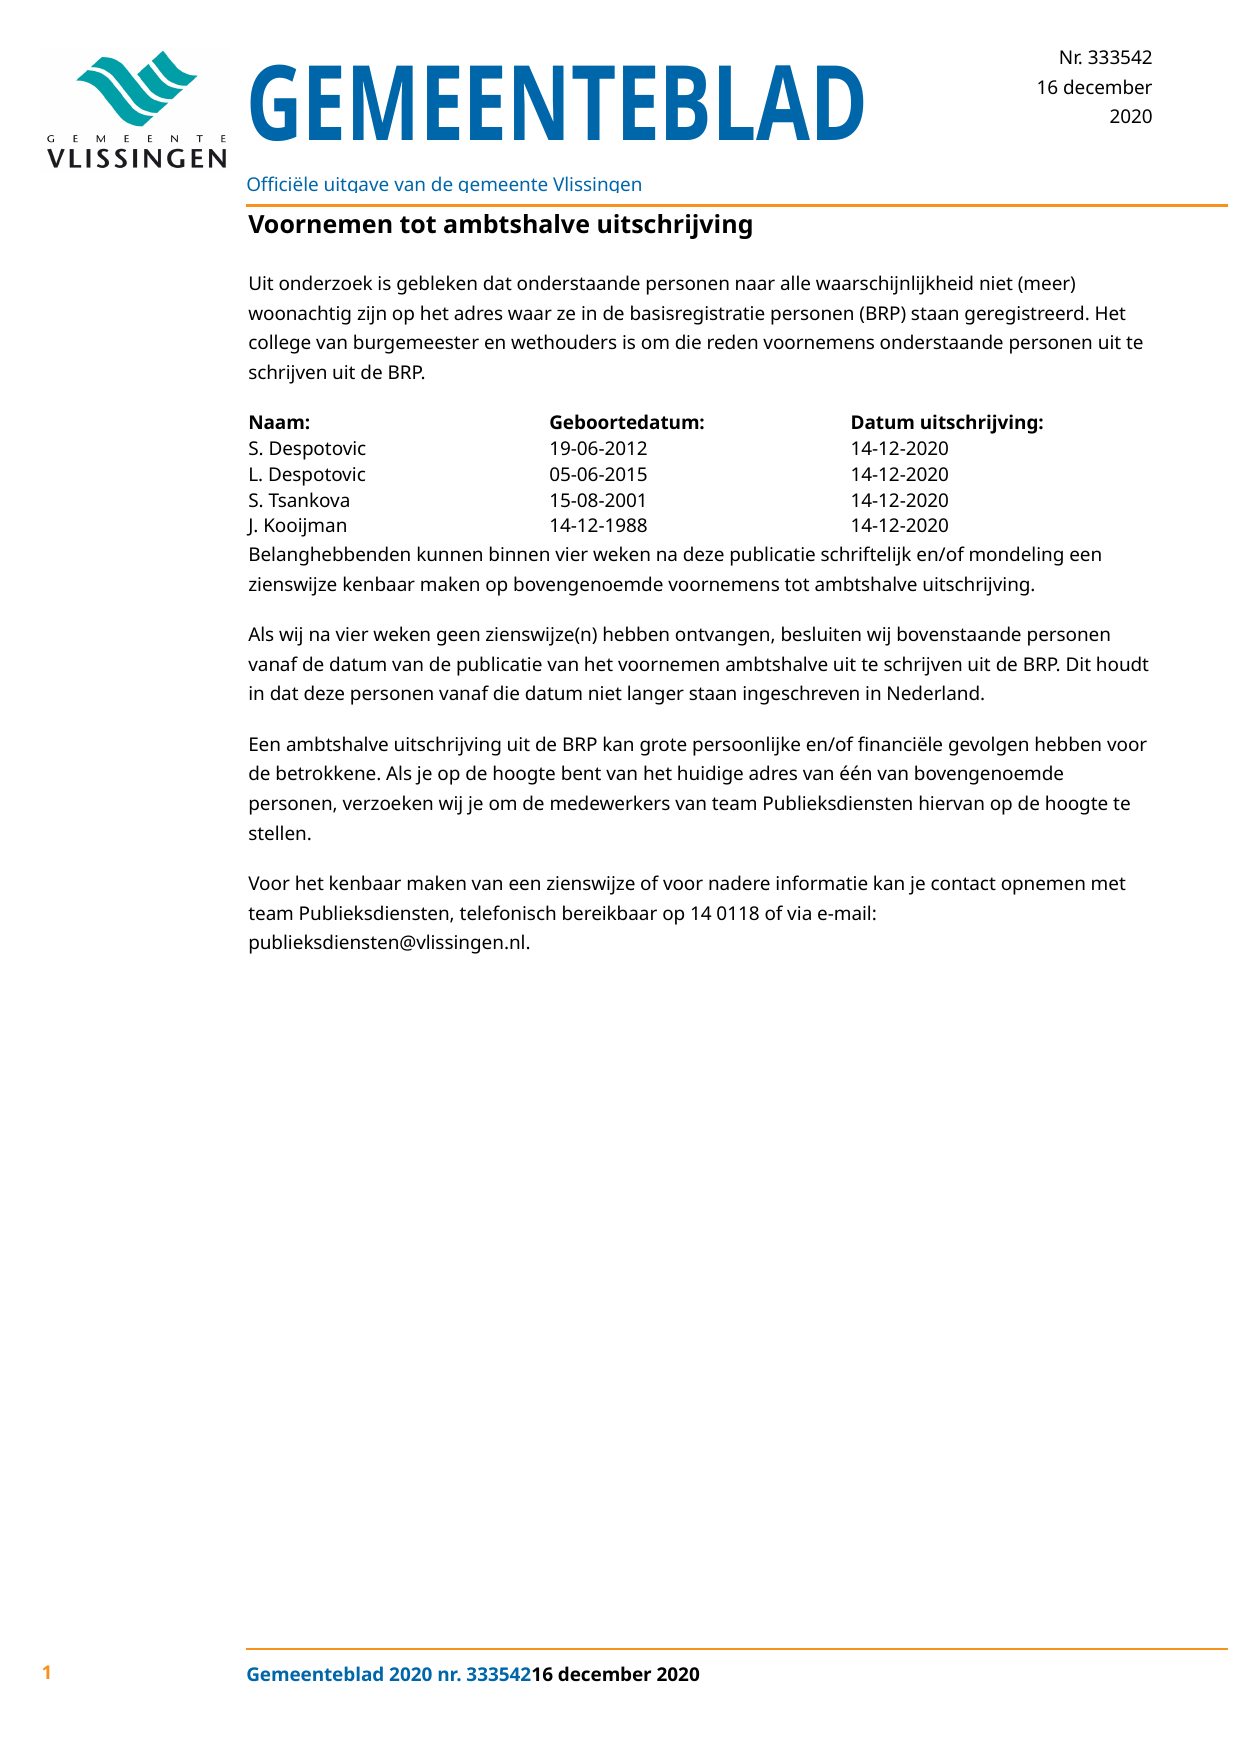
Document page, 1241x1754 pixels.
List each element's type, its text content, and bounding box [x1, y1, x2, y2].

table_cell 14-12-2020 [850, 487, 1152, 512]
text Voor het kenbaar maken van een zienswijze of voor nadere informatie kan je contact opnemen met team Publieksdiensten, telefonisch bereikbaar op 14 0118 of via e-mail: publieksdiensten@vlissingen.nl. [248, 870, 1152, 955]
table_cell 14-12-2020 [850, 513, 1152, 538]
table_header Datum uitschrijving: [850, 410, 1152, 435]
table_cell S. Tsankova [248, 487, 549, 512]
table_header Geboortedatum: [549, 410, 850, 435]
table_cell 14-12-2020 [850, 435, 1152, 461]
text Uit onderzoek is gebleken dat onderstaande personen naar alle waarschijnlijkheid niet (meer) woonachtig zijn op het adres waar ze in de basisregistratie personen (BRP) staan geregistreerd. Het college van burgemeester en wethouders is om die reden voornemens onderstaande personen uit te schrijven uit de BRP. [248, 270, 1152, 385]
text Belanghebbenden kunnen binnen vier weken na deze publicatie schriftelijk en/of mondeling een zienswijze kenbaar maken op bovengenoemde voornemens tot ambtshalve uitschrijving. [248, 541, 1152, 597]
table_cell 15-08-2001 [549, 487, 850, 512]
text Een ambtshalve uitschrijving uit de BRP kan grote persoonlijke en/of financiële gevolgen hebben voor de betrokkene. Als je op de hoogte bent van het huidige adres van één van bovengenoemde personen, verzoeken wij je om de medewerkers van team Publieksdiensten hiervan op de hoogte te stellen. [248, 731, 1152, 846]
table_cell 14-12-1988 [549, 513, 850, 538]
table_cell J. Kooijman [248, 513, 549, 538]
table_cell 05-06-2015 [549, 461, 850, 487]
table_cell 19-06-2012 [549, 435, 850, 461]
table_cell S. Despotovic [248, 435, 549, 461]
table_cell L. Despotovic [248, 461, 549, 487]
text Als wij na vier weken geen zienswijze(n) hebben ontvangen, besluiten wij bovenstaande personen vanaf de datum van de publicatie van het voornemen ambtshalve uit te schrijven uit de BRP. Dit houdt in dat deze personen vanaf die datum niet langer staan ingeschreven in Nederland. [248, 621, 1152, 706]
table_header Naam: [248, 410, 549, 435]
picture [41, 47, 231, 172]
table_cell 14-12-2020 [850, 461, 1152, 487]
text Voornemen tot ambtshalve uitschrijving [248, 207, 1152, 241]
